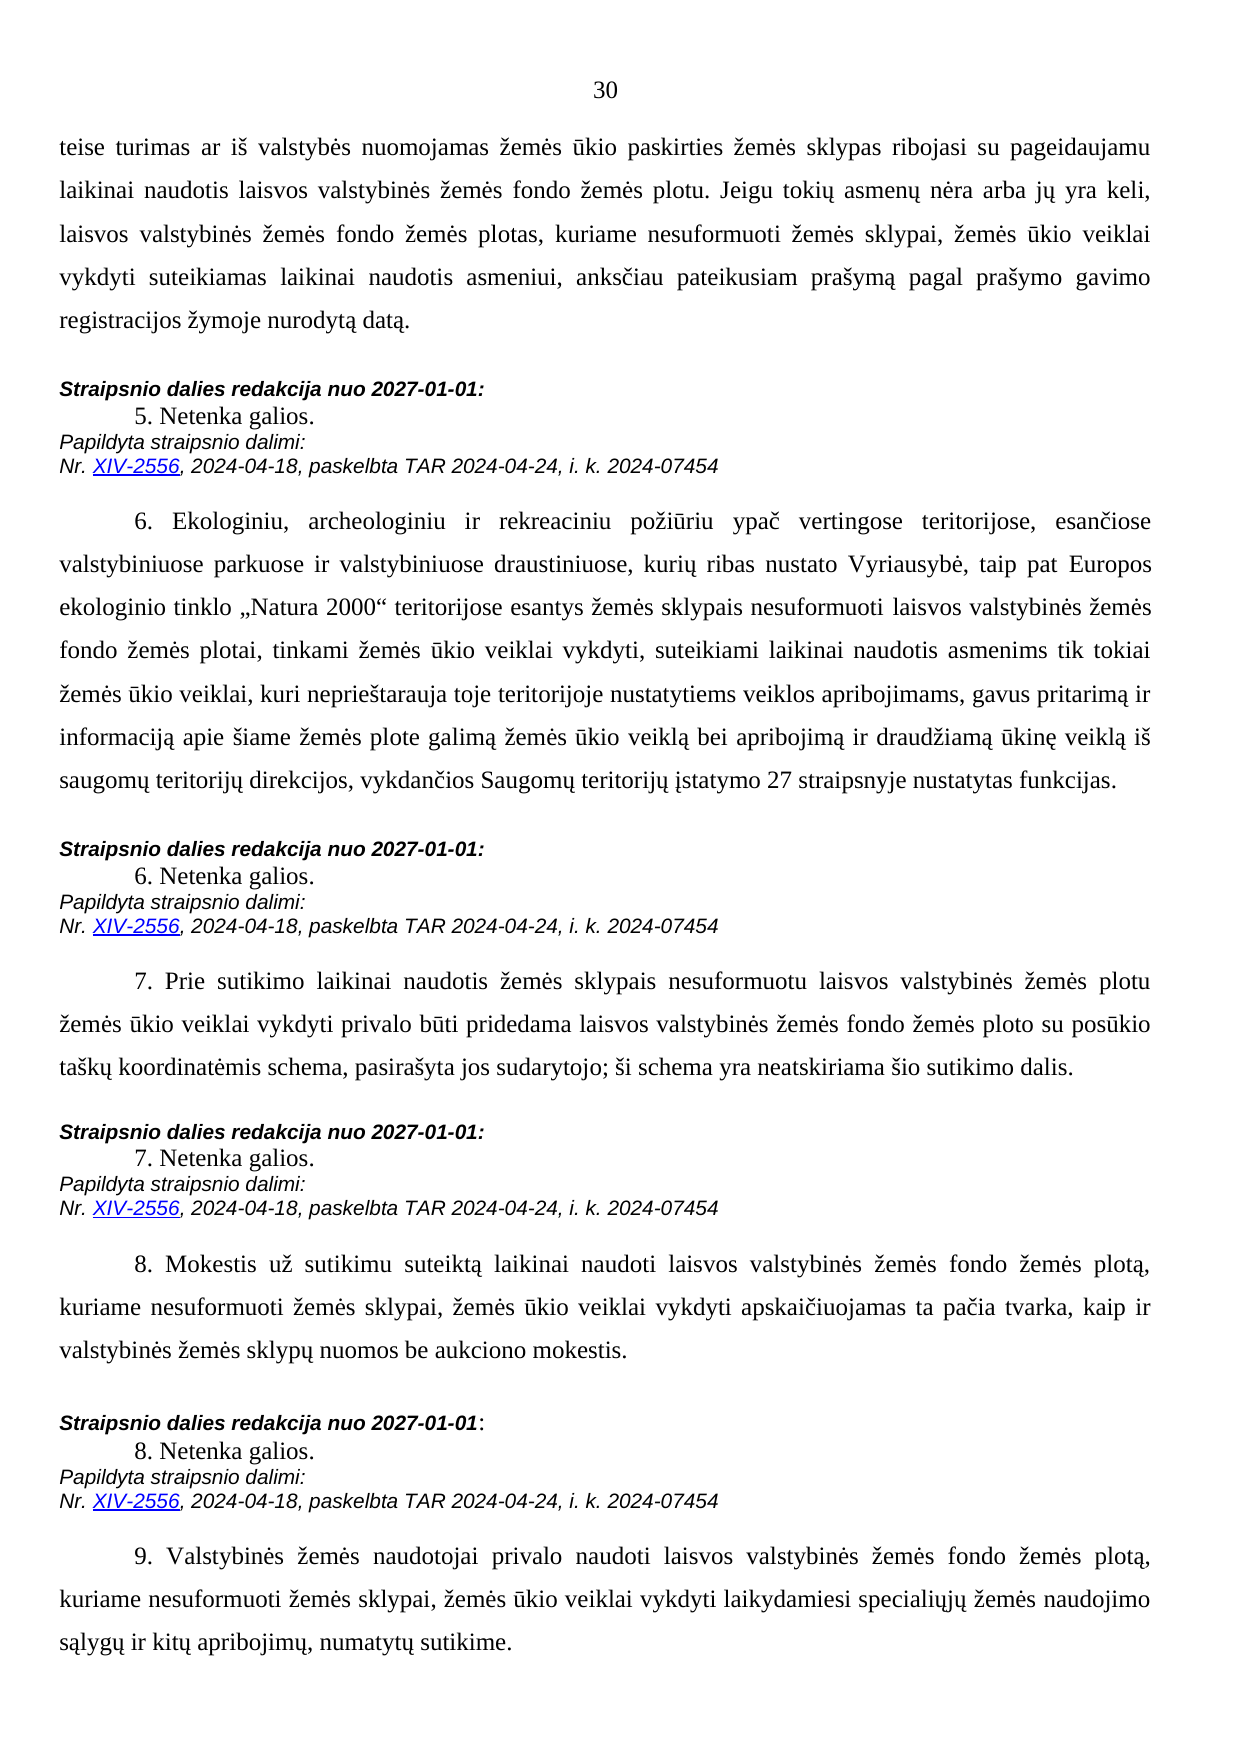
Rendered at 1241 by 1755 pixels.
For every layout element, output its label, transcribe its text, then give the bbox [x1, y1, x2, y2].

text 8. Mokestis už sutikimu suteiktą laikinai naudoti laisvos valstybinės žemės fondo žemės plotą, kuriame nesuformuoti žemės sklypai, žemės ūkio veiklai vykdyti apskaičiuojamas ta pačia tvarka, kaip ir valstybinės žemės sklypų nuomos be aukciono mokestis. [59, 1249, 1152, 1364]
text Nr. XIV-2556, 2024-04-18, paskelbta TAR 2024-04-24, i. k. 2024-07454 [59, 453, 1152, 477]
text Nr. XIV-2556, 2024-04-18, paskelbta TAR 2024-04-24, i. k. 2024-07454 [59, 1488, 1152, 1512]
text 5. Netenka galios. [59, 401, 1152, 429]
text Papildyta straipsnio dalimi: [59, 429, 1152, 453]
text 8. Netenka galios. [59, 1436, 1152, 1464]
text 7. Netenka galios. [59, 1143, 1152, 1172]
text Straipsnio dalies redakcija nuo 2027-01-01: [59, 1119, 1152, 1143]
text Nr. XIV-2556, 2024-04-18, paskelbta TAR 2024-04-24, i. k. 2024-07454 [59, 913, 1152, 937]
text Straipsnio dalies redakcija nuo 2027-01-01: [59, 1407, 1152, 1436]
text Papildyta straipsnio dalimi: [59, 889, 1152, 913]
text Straipsnio dalies redakcija nuo 2027-01-01: [59, 377, 1152, 401]
text Nr. XIV-2556, 2024-04-18, paskelbta TAR 2024-04-24, i. k. 2024-07454 [59, 1196, 1152, 1220]
text Papildyta straipsnio dalimi: [59, 1172, 1152, 1196]
text 6. Ekologiniu, archeologiniu ir rekreaciniu požiūriu ypač vertingose teritorijose, esančiose valstybiniuose parkuose ir valstybiniuose draustiniuose, kurių ribas nustato Vyriausybė, taip pat Europos ekologinio tinklo „Natura 2000“ teritorijose esantys žemės sklypais nesuformuoti laisvos valstybinės žemės fondo žemės plotai, tinkami žemės ūkio veiklai vykdyti, suteikiami laikinai naudotis asmenims tik tokiai žemės ūkio veiklai, kuri neprieštarauja toje teritorijoje nustatytiems veiklos apribojimams, gavus pritarimą ir informaciją apie šiame žemės plote galimą žemės ūkio veiklą bei apribojimą ir draudžiamą ūkinę veiklą iš saugomų teritorijų direkcijos, vykdančios Saugomų teritorijų įstatymo 27 straipsnyje nustatytas funkcijas. [59, 506, 1152, 794]
text 9. Valstybinės žemės naudotojai privalo naudoti laisvos valstybinės žemės fondo žemės plotą, kuriame nesuformuoti žemės sklypai, žemės ūkio veiklai vykdyti laikydamiesi specialiųjų žemės naudojimo sąlygų ir kitų apribojimų, numatytų sutikime. [59, 1541, 1152, 1656]
text Straipsnio dalies redakcija nuo 2027-01-01: [59, 837, 1152, 861]
text 6. Netenka galios. [59, 861, 1152, 889]
text 7. Prie sutikimo laikinai naudotis žemės sklypais nesuformuotu laisvos valstybinės žemės plotu žemės ūkio veiklai vykdyti privalo būti pridedama laisvos valstybinės žemės fondo žemės ploto su posūkio taškų koordinatėmis schema, pasirašyta jos sudarytojo; ši schema yra neatskiriama šio sutikimo dalis. [59, 966, 1152, 1081]
text Papildyta straipsnio dalimi: [59, 1464, 1152, 1488]
text teise turimas ar iš valstybės nuomojamas žemės ūkio paskirties žemės sklypas ribojasi su pageidaujamu laikinai naudotis laisvos valstybinės žemės fondo žemės plotu. Jeigu tokių asmenų nėra arba jų yra keli, laisvos valstybinės žemės fondo žemės plotas, kuriame nesuformuoti žemės sklypai, žemės ūkio veiklai vykdyti suteikiamas laikinai naudotis asmeniui, anksčiau pateikusiam prašymą pagal prašymo gavimo registracijos žymoje nurodytą datą. [59, 132, 1152, 334]
